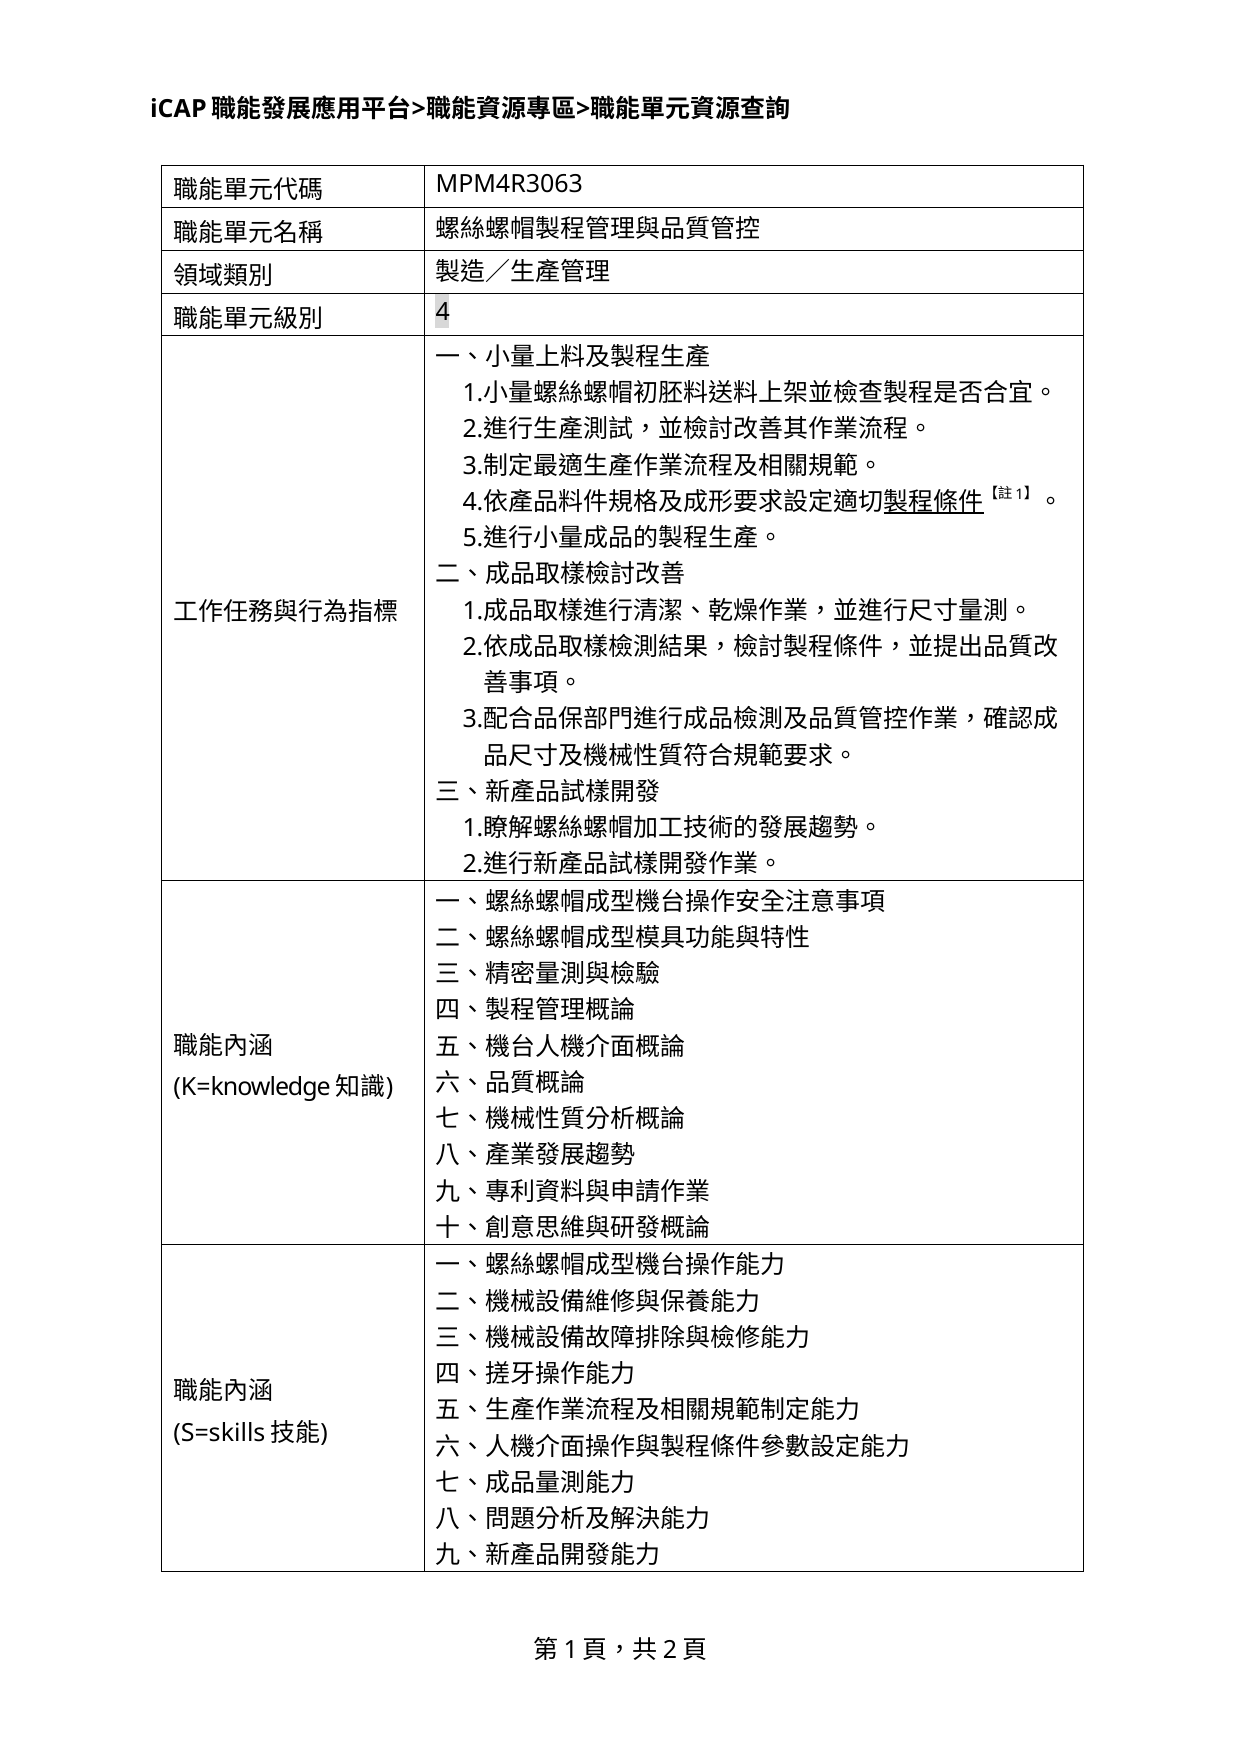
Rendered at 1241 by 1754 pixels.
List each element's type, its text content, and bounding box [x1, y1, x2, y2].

table_cell 領域類別 [162, 251, 424, 293]
table_header 職能單元代碼 [162, 166, 424, 207]
table_cell 一、螺絲螺帽成型機台操作安全注意事項 二、螺絲螺帽成型模具功能與特性 三、精密量測與檢驗 四、製程管理概論 五、機台人機介面概論 六、品質概論 七、機械性質分析概論 八、產業發展趨勢 九、專利資料與申請作業 十、創意思維與研發概論 [425, 881, 1083, 1244]
table_cell 工作任務與行為指標 [162, 336, 424, 880]
table_cell 一、螺絲螺帽成型機台操作能力 二、機械設備維修與保養能力 三、機械設備故障排除與檢修能力 四、搓牙操作能力 五、生產作業流程及相關規範制定能力 六、人機介面操作與製程條件參數設定能力 七、成品量測能力 八、問題分析及解決能力 九、新產品開發能力 [425, 1245, 1083, 1571]
table_cell 職能內涵 (S=skills技能) [162, 1245, 424, 1571]
table_cell 職能內涵 (K=knowledge知識) [162, 881, 424, 1244]
table_cell 職能單元名稱 [162, 208, 424, 250]
table_cell 職能單元級別 [162, 294, 424, 335]
table_cell 螺絲螺帽製程管理與品質管控 [425, 208, 1083, 250]
table_cell 製造／生產管理 [425, 251, 1083, 293]
table_cell 4 [425, 294, 1083, 335]
table_cell 一、小量上料及製程生產 1.小量螺絲螺帽初胚料送料上架並檢查製程是否合宜。 2.進行生產測試，並檢討改善其作業流程。 3.制定最適生產作業流程及相關規範。 4.依產品料件規格及成形要求設定適切製程條件【註1】。 5.進行小量成品的製程生產。 二、成品取樣檢討改善 1.成品取樣進行清潔、乾燥作業，並進行尺寸量測。 2.依成品取樣檢測結果，檢討製程條件，並提出品質改善事項。 3.配合品保部門進行成品檢測及品質管控作業，確認成品尺寸及機械性質符合規範要求。 三、新產品試樣開發 1.瞭解螺絲螺帽加工技術的發展趨勢。 2.進行新產品試樣開發作業。 [425, 336, 1083, 880]
table_header MPM4R3063 [425, 166, 1083, 207]
